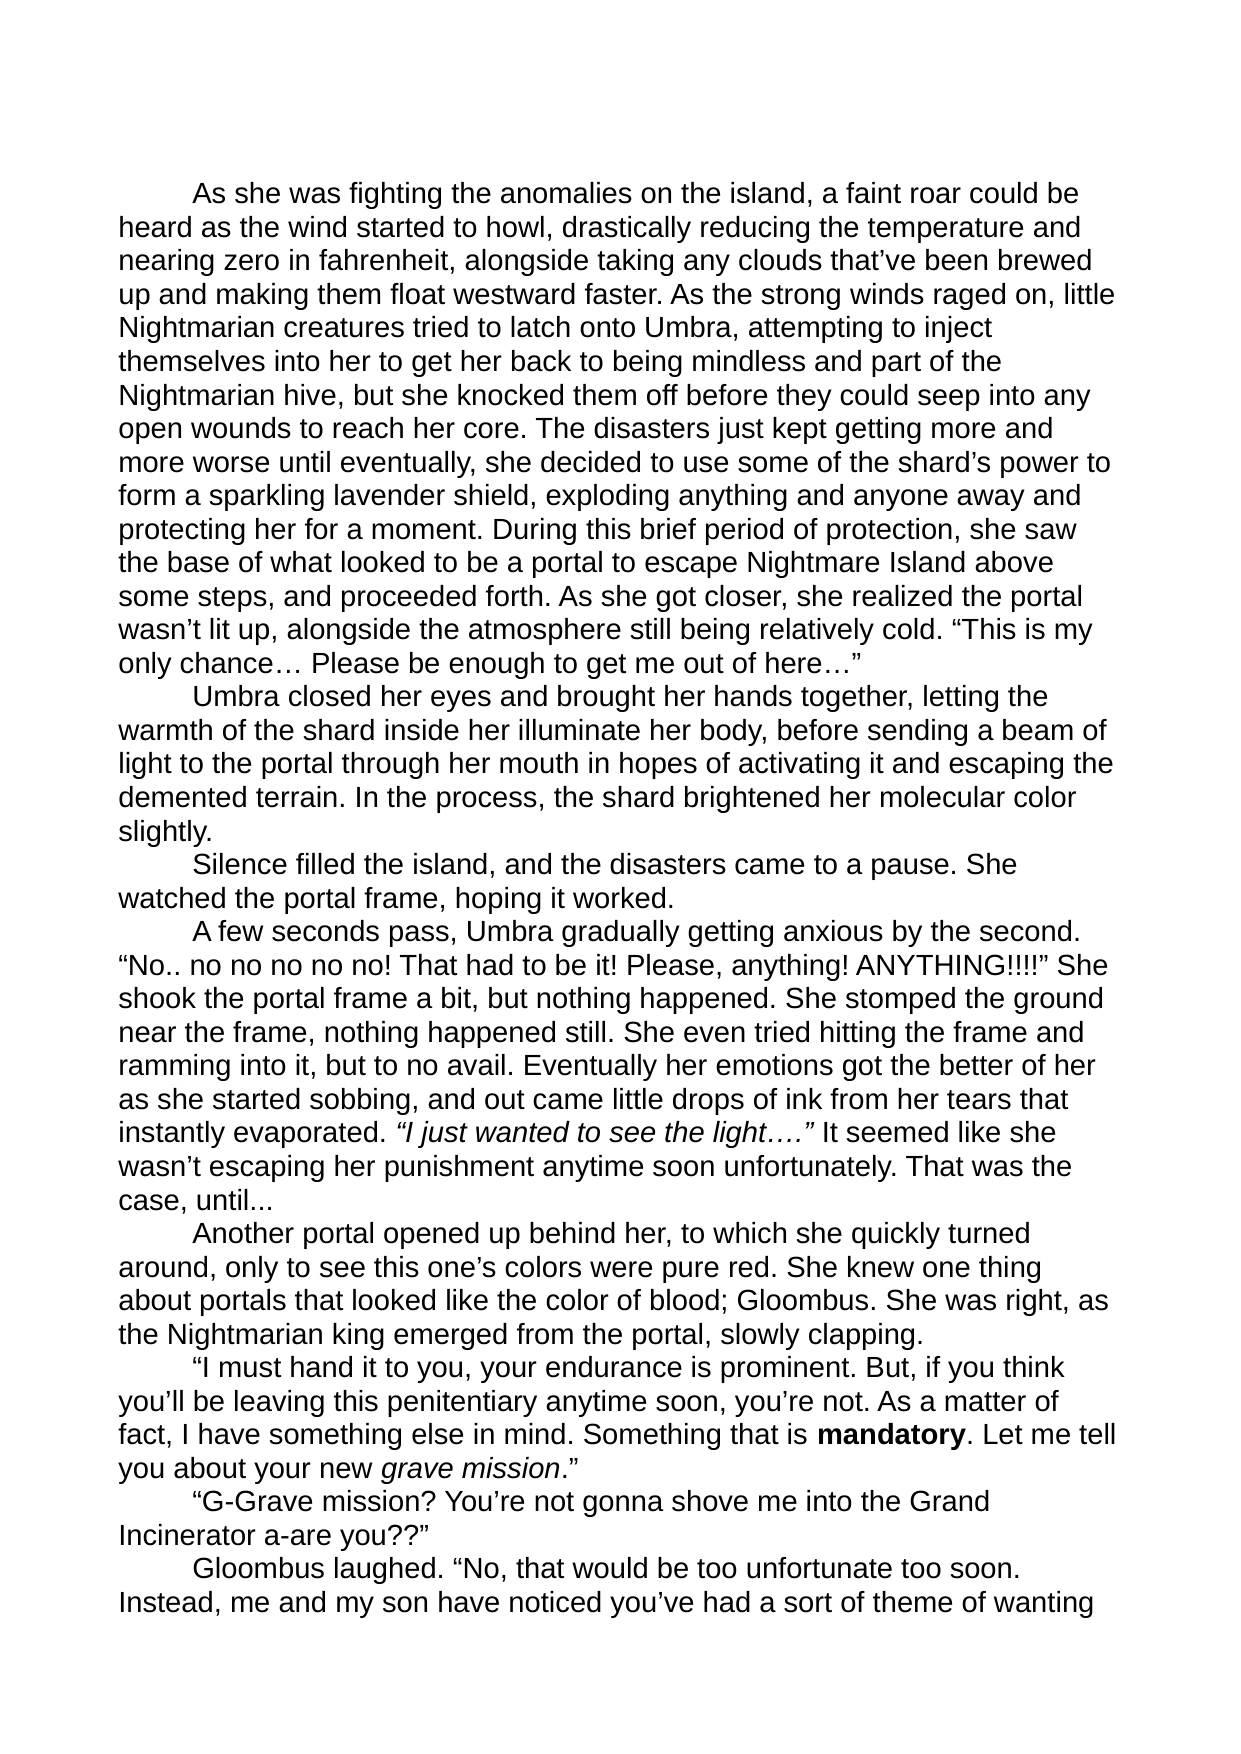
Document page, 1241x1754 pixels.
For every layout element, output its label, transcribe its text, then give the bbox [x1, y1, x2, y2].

text As she was fighting the anomalies on the island, a faint roar could be heard as the wind started to howl, drastically reducing the temperature and nearing zero in fahrenheit, alongside taking any clouds that’ve been brewed up and making them float westward faster. As the strong winds raged on, little Nightmarian creatures tried to latch onto Umbra, attempting to inject themselves into her to get her back to being mindless and part of the Nightmarian hive, but she knocked them off before they could seep into any open wounds to reach her core. The disasters just kept getting more and more worse until eventually, she decided to use some of the shard’s power to form a sparkling lavender shield, exploding anything and anyone away and protecting her for a moment. During this brief period of protection, she saw the base of what looked to be a portal to escape Nightmare Island above some steps, and proceeded forth. As she got closer, she realized the portal wasn’t lit up, alongside the atmosphere still being relatively cold. “This is my only chance… Please be enough to get me out of here…” Umbra closed her eyes and brought her hands together, letting the warmth of the shard inside her illuminate her body, before sending a beam of light to the portal through her mouth in hopes of activating it and escaping the demented terrain. In the process, the shard brightened her molecular color slightly. Silence filled the island, and the disasters came to a pause. She watched the portal frame, hoping it worked. A few seconds pass, Umbra gradually getting anxious by the second. “No.. no no no no no! That had to be it! Please, anything! ANYTHING!!!!” She shook the portal frame a bit, but nothing happened. She stomped the ground near the frame, nothing happened still. She even tried hitting the frame and ramming into it, but to no avail. Eventually her emotions got the better of her as she started sobbing, and out came little drops of ink from her tears that instantly evaporated. “I just wanted to see the light….” It seemed like she wasn’t escaping her punishment anytime soon unfortunately. That was the case, until... Another portal opened up behind her, to which she quickly turned around, only to see this one’s colors were pure red. She knew one thing about portals that looked like the color of blood; Gloombus. She was right, as the Nightmarian king emerged from the portal, slowly clapping. “I must hand it to you, your endurance is prominent. But, if you think you’ll be leaving this penitentiary anytime soon, you’re not. As a matter of fact, I have something else in mind. Something that is mandatory. Let me tell you about your new grave mission.” “G-Grave mission? You’re not gonna shove me into the Grand Incinerator a-are you??” Gloombus laughed. “No, that would be too unfortunate too soon. Instead, me and my son have noticed you’ve had a sort of theme of wanting [118, 176, 1122, 1619]
